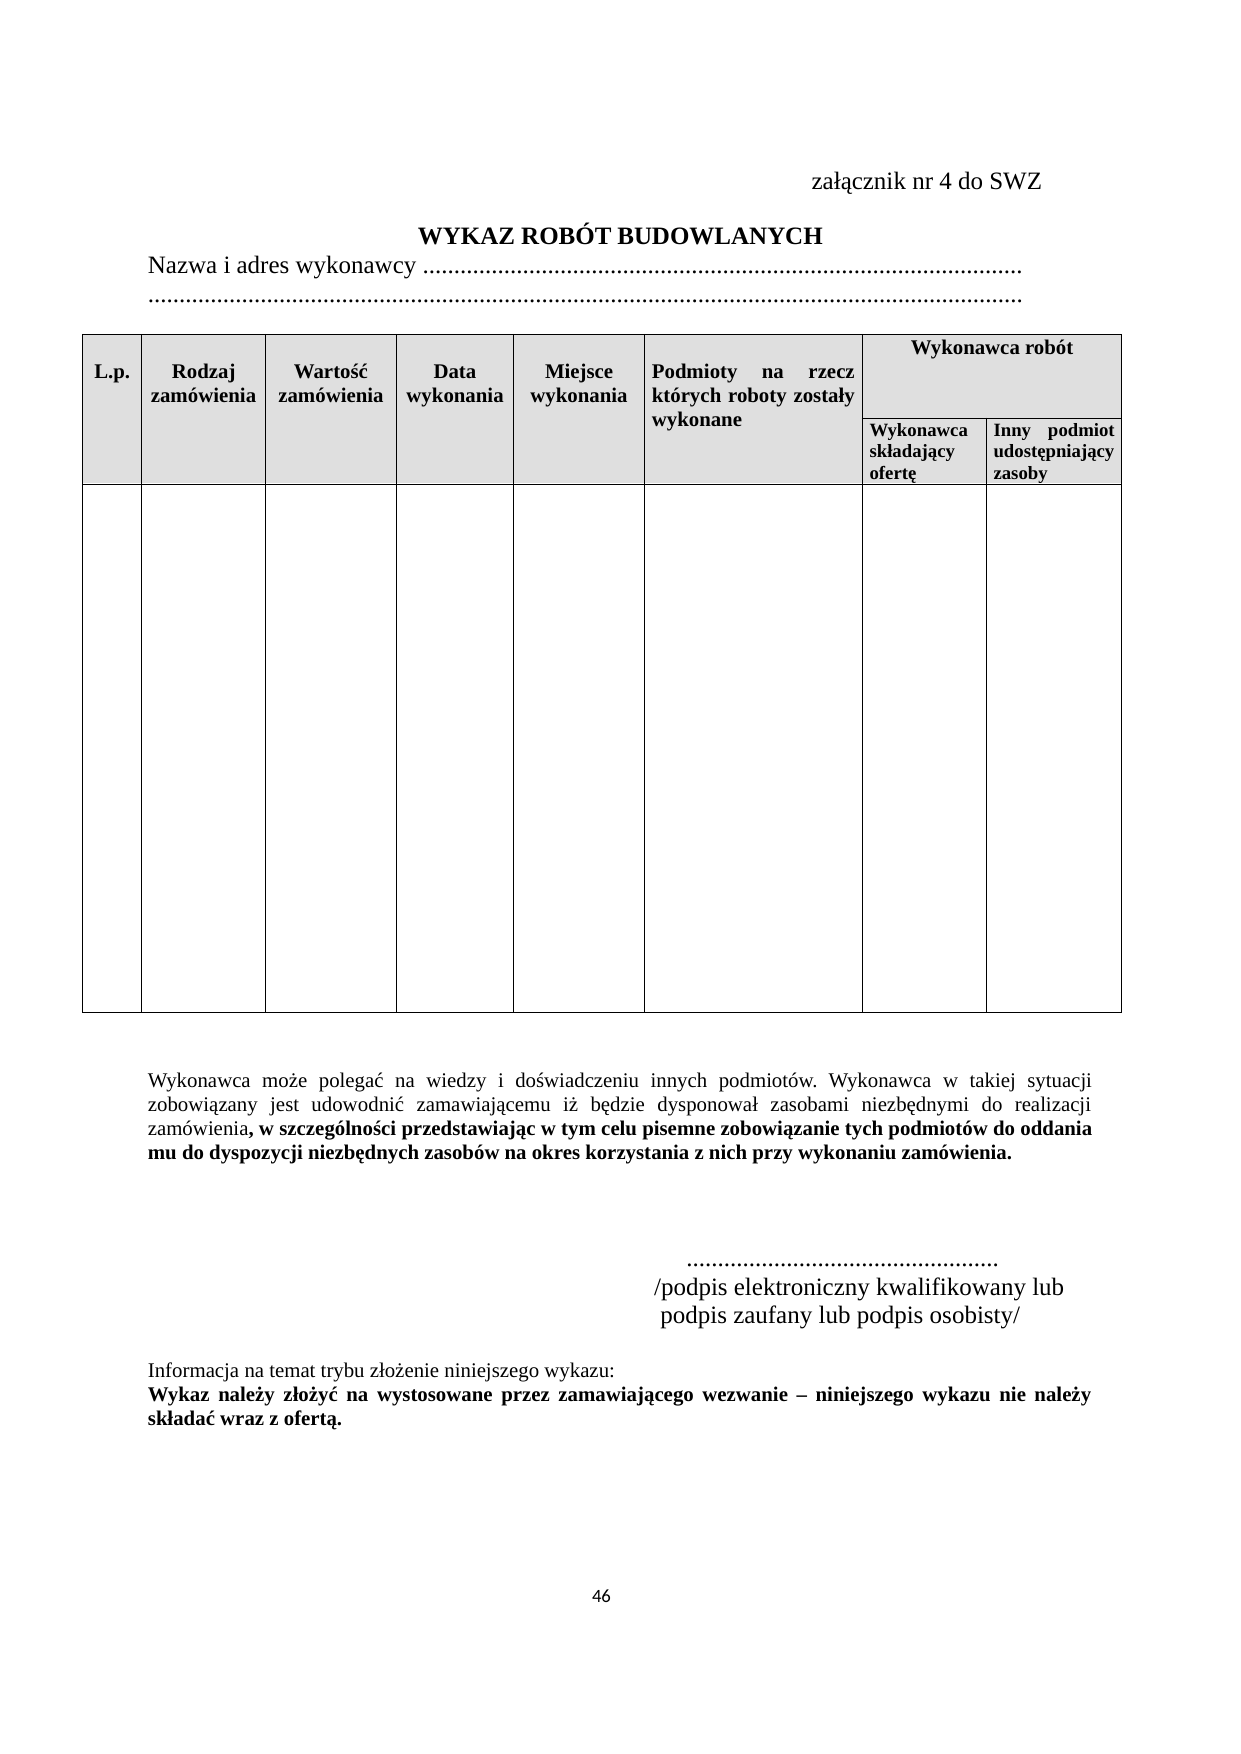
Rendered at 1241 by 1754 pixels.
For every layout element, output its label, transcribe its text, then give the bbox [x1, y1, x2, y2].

table_cell [514, 485, 644, 1012]
text .................................................. [148, 1243, 1093, 1272]
table_header Wartość zamówienia [266, 335, 396, 483]
table_cell [397, 485, 513, 1012]
text Wykonawca może polegać na wiedzy i doświadczeniu innych podmiotów. Wykonawca w takiej sytuacji zobowiązany jest udowodnić zamawiającemu iż będzie dysponował zasobami niezbędnymi do realizacji zamówienia, w szczególności przedstawiając w tym celu pisemne zobowiązanie tych podmiotów do oddania mu do dyspozycji niezbędnych zasobów na okres korzystania z nich przy wykonaniu zamówienia. [148, 1068, 1093, 1164]
text Nazwa i adres wykonawcy ................................................................................................ [148, 250, 1093, 279]
table_cell [266, 485, 396, 1012]
text załącznik nr 4 do SWZ [811, 166, 1093, 195]
table_header Data wykonania [397, 335, 513, 483]
text ............................................................................................................................................ [148, 279, 1093, 307]
table_cell [142, 485, 265, 1012]
table_header Rodzaj zamówienia [142, 335, 265, 483]
text WYKAZ ROBÓT BUDOWLANYCH [148, 221, 1093, 250]
table_header L.p. [83, 335, 141, 483]
table_cell [987, 485, 1121, 1012]
table_cell [645, 485, 862, 1012]
table_cell Wykonawca składający ofertę [863, 419, 986, 483]
table_header Podmioty na rzecz których roboty zostały wykonane [645, 335, 862, 483]
table_header Wykonawca robót [863, 335, 1121, 418]
table_header Miejsce wykonania [514, 335, 644, 483]
text Wykaz należy złożyć na wystosowane przez zamawiającego wezwanie – niniejszego wykazu nie należy składać wraz z ofertą. [148, 1382, 1093, 1430]
table_cell Inny podmiot udostępniający zasoby [987, 419, 1121, 483]
table_cell [863, 485, 986, 1012]
table_cell [83, 485, 141, 1012]
text /podpis elektroniczny kwalifikowany lub [148, 1272, 1093, 1301]
text Informacja na temat trybu złożenie niniejszego wykazu: [148, 1358, 1093, 1382]
text podpis zaufany lub podpis osobisty/ [148, 1301, 1093, 1329]
